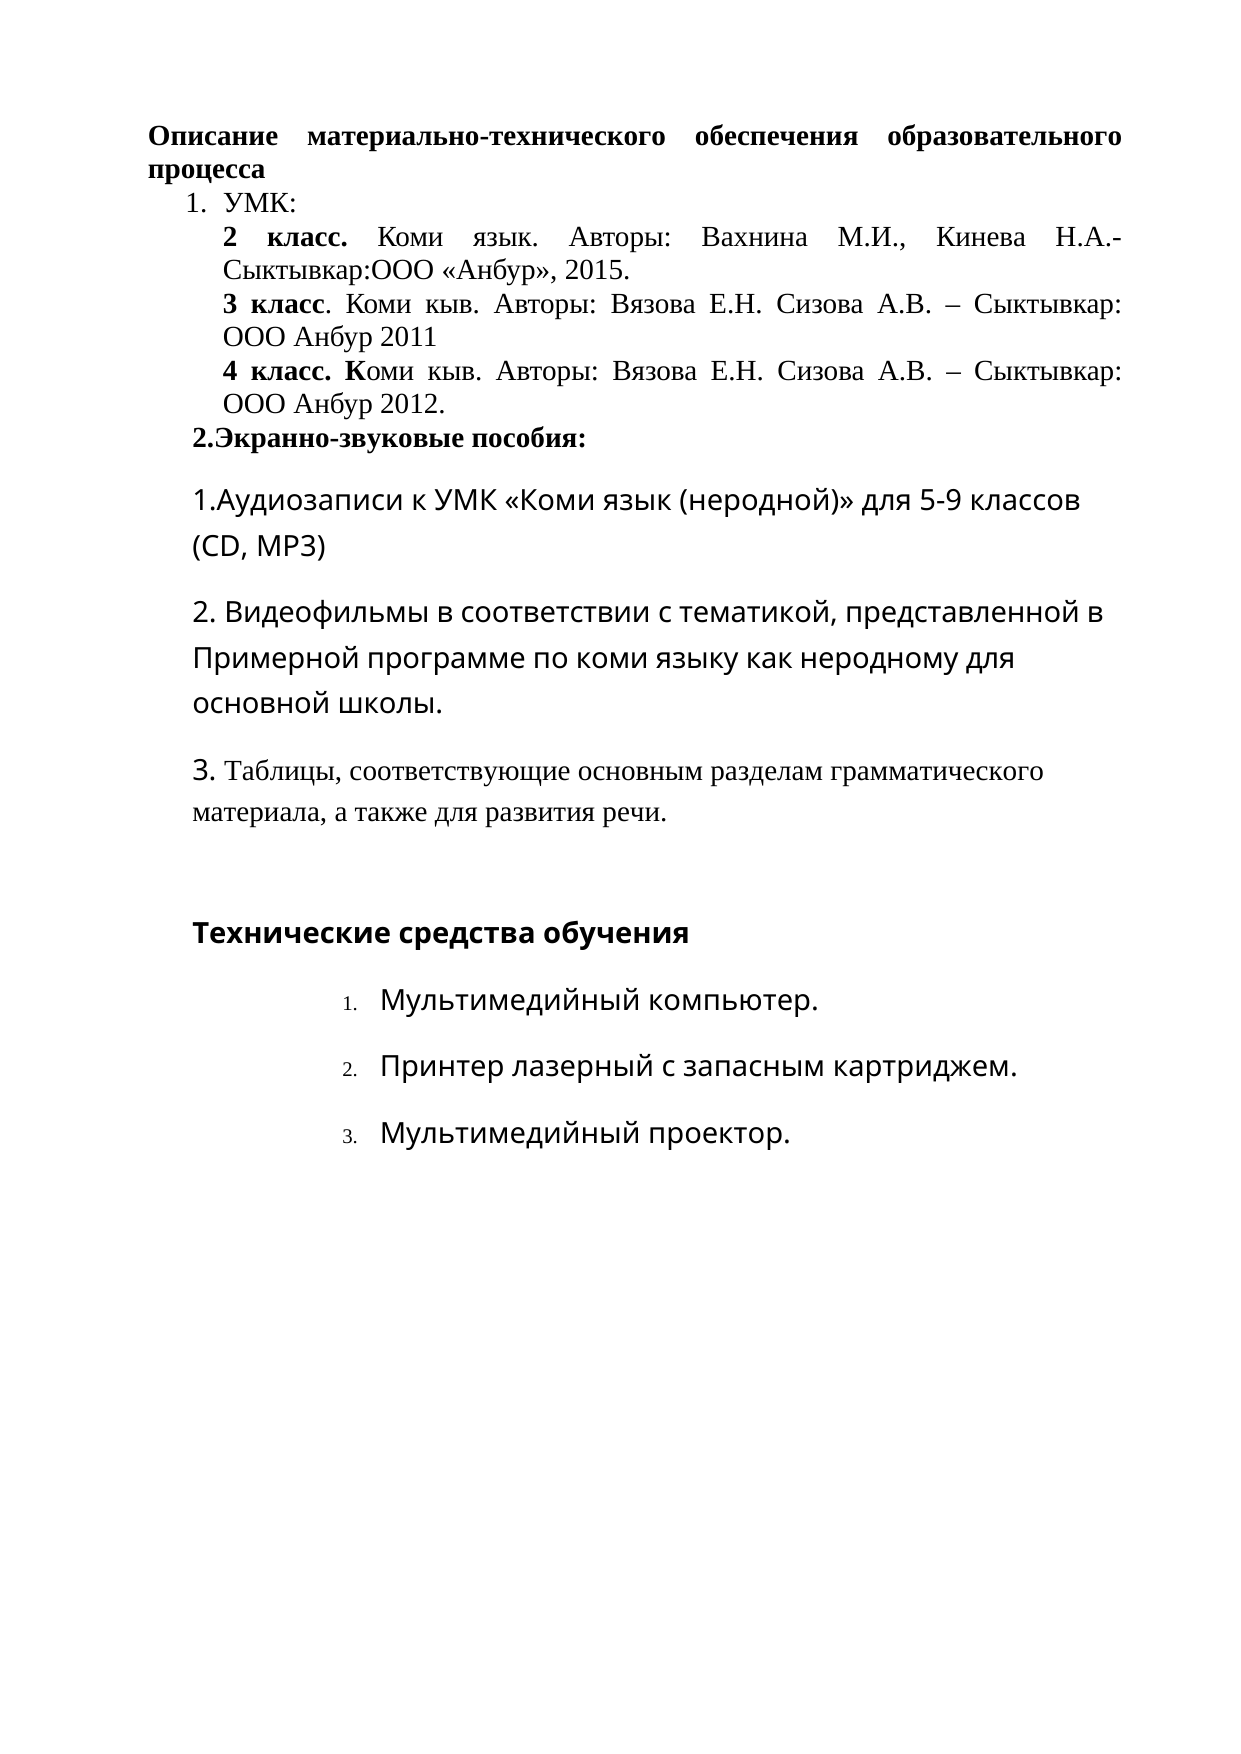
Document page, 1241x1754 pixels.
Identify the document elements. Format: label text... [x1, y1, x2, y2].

list Мультимедийный проектор. [342, 1112, 1123, 1152]
text 1.Аудиозаписи к УМК «Коми язык (неродной)» для 5-9 классов (CD, MP3) [192, 479, 1123, 565]
text Технические средства обучения [192, 913, 1123, 952]
text 2.Экранно-звуковые пособия: [192, 420, 1123, 453]
text 2. Видеофильмы в соответствии с тематикой, представленной в Примерной программе по коми языку как неродному для основной школы. [192, 591, 1123, 722]
text 3. Таблицы, соответствующие основным разделам грамматического материала, а также для развития речи. [192, 749, 1123, 827]
list Принтер лазерный с запасным картриджем. [342, 1046, 1123, 1085]
text 2 класс. Коми язык. Авторы: Вахнина М.И., Кинева Н.А.- Сыктывкар:ООО «Анбур», 2015. [223, 219, 1123, 286]
list УМК: [185, 185, 1123, 219]
text Описание материально-технического обеспечения образовательного процесса [148, 118, 1123, 185]
text 4 класс. Коми кыв. Авторы: Вязова Е.Н. Сизова А.В. – Сыктывкар: ООО Анбур 2012. [223, 353, 1123, 420]
list Мультимедийный компьютер. [342, 979, 1123, 1019]
text 3 класс. Коми кыв. Авторы: Вязова Е.Н. Сизова А.В. – Сыктывкар: ООО Анбур 2011 [223, 286, 1123, 353]
